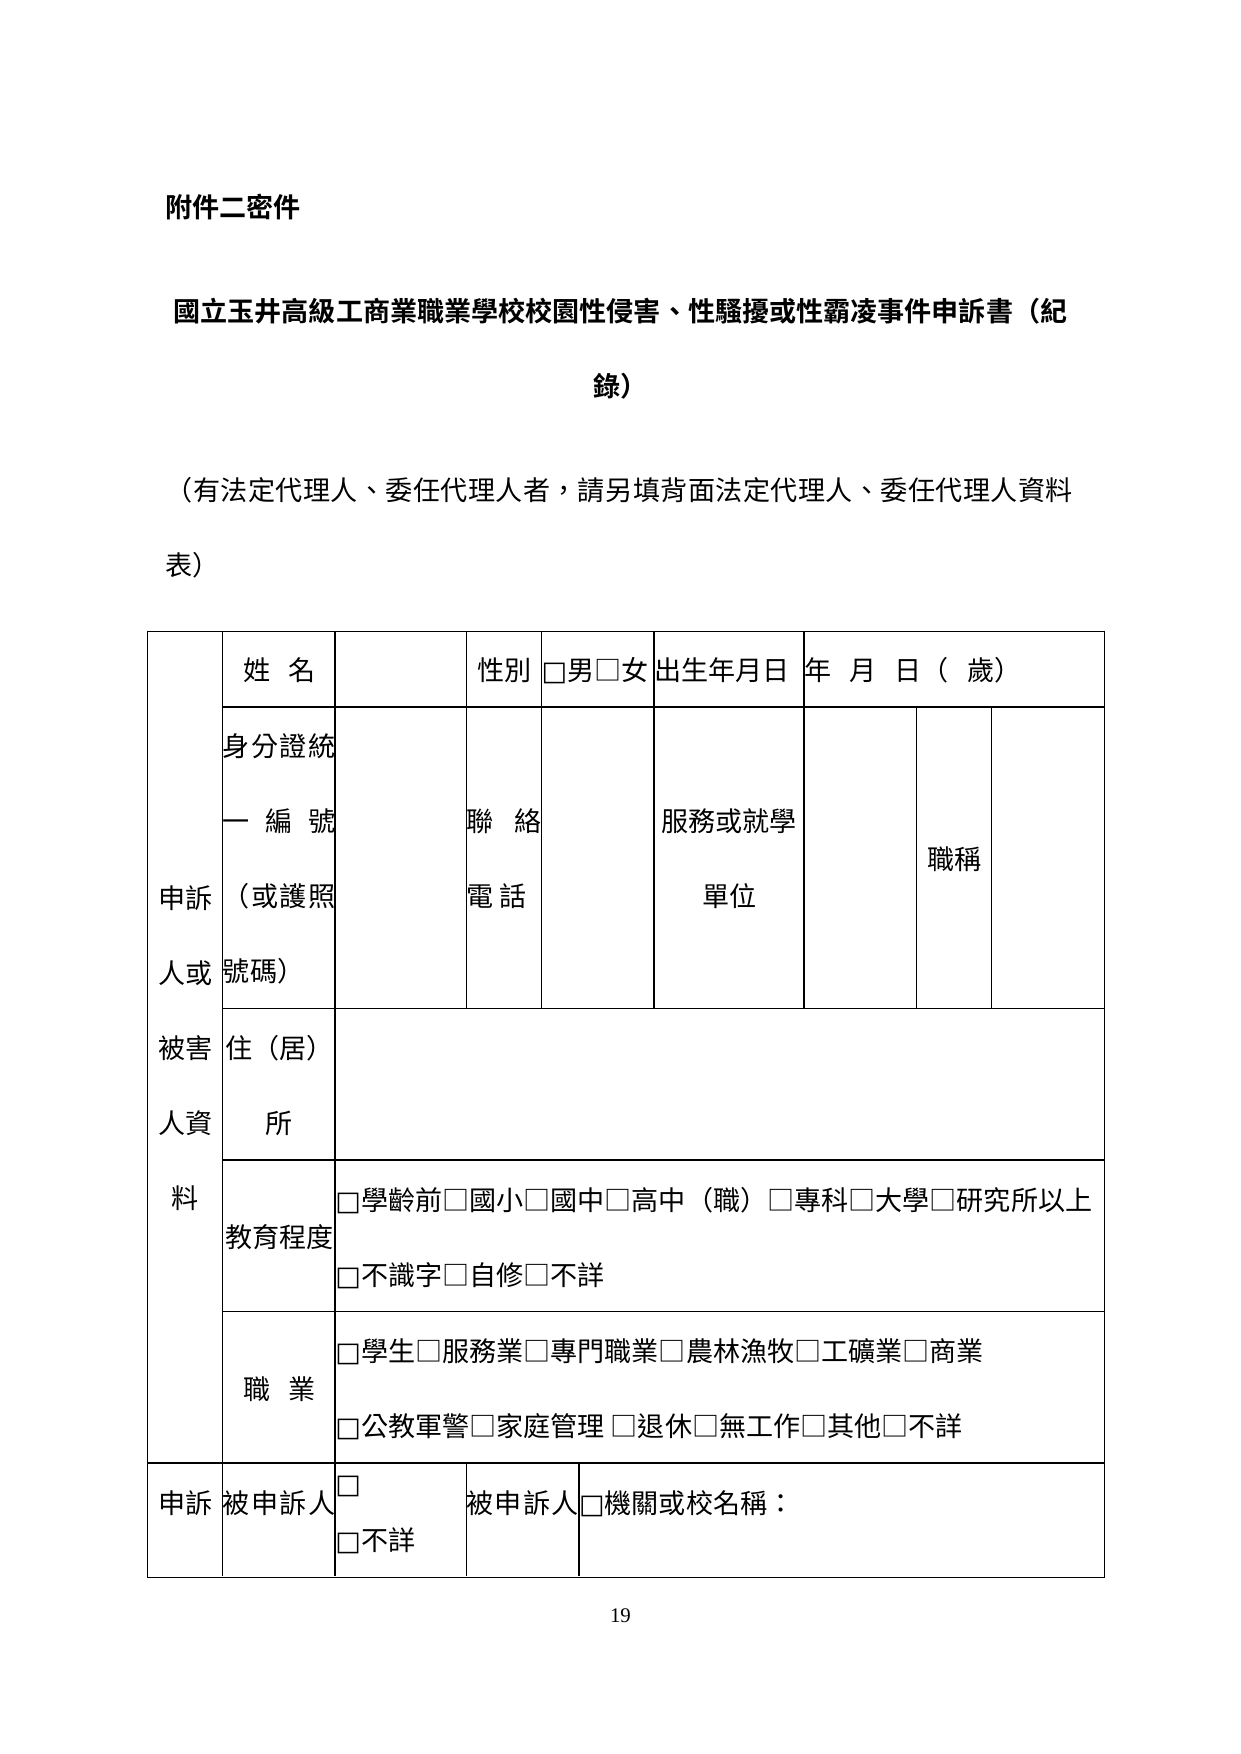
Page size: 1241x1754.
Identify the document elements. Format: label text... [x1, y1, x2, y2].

table_header 申訴人或被害人資料 [148, 632, 222, 1462]
table_cell 被申訴人 [223, 1464, 334, 1576]
table_cell □學生□服務業□專門職業□農林漁牧□工礦業□商業 □公教軍警□家庭管理 □退休□無工作□其他□不詳 [336, 1312, 1104, 1462]
table_cell 職 業 [223, 1312, 334, 1462]
table_cell [336, 1009, 1104, 1159]
table_cell [805, 708, 916, 1008]
text 附件二密件 [165, 168, 1075, 243]
table_header 性別 [467, 632, 541, 706]
table_cell 服務或就學單位 [655, 708, 803, 1008]
table_cell □學齡前□國小□國中□高中（職）□專科□大學□研究所以上 □不識字□自修□不詳 [336, 1161, 1104, 1311]
table_header □男□女 [542, 632, 653, 706]
table_header [336, 632, 466, 706]
table_cell □ □不詳 [336, 1464, 466, 1576]
table_cell 職稱 [917, 708, 991, 1008]
text 國立玉井高級工商業職業學校校園性侵害、性騷擾或性霸凌事件申訴書（紀錄） [165, 272, 1075, 422]
table_cell [992, 708, 1104, 1008]
table_cell 聯絡電 話 [467, 708, 541, 1008]
table_header 出生年月日 [655, 632, 803, 706]
table_cell [336, 708, 466, 1008]
table_cell 住（居）所 [223, 1009, 334, 1159]
table_cell 被申訴人（加害人）服務或就學單位 [467, 1464, 578, 1576]
table_cell [542, 708, 653, 1008]
table_cell □機關或校名稱： 職稱： 聯絡電話： □無 □不詳 [580, 1464, 1104, 1576]
table_cell 申訴 [148, 1464, 222, 1576]
table_header 年 月 日（ 歲） [805, 632, 1104, 706]
table_cell 身分證統一編號（或護照號碼） [223, 708, 334, 1008]
table_cell 教育程度 [223, 1161, 334, 1311]
table_header 姓 名 [223, 632, 334, 706]
text （有法定代理人、委任代理人者，請另填背面法定代理人、委任代理人資料表） [165, 451, 1075, 601]
